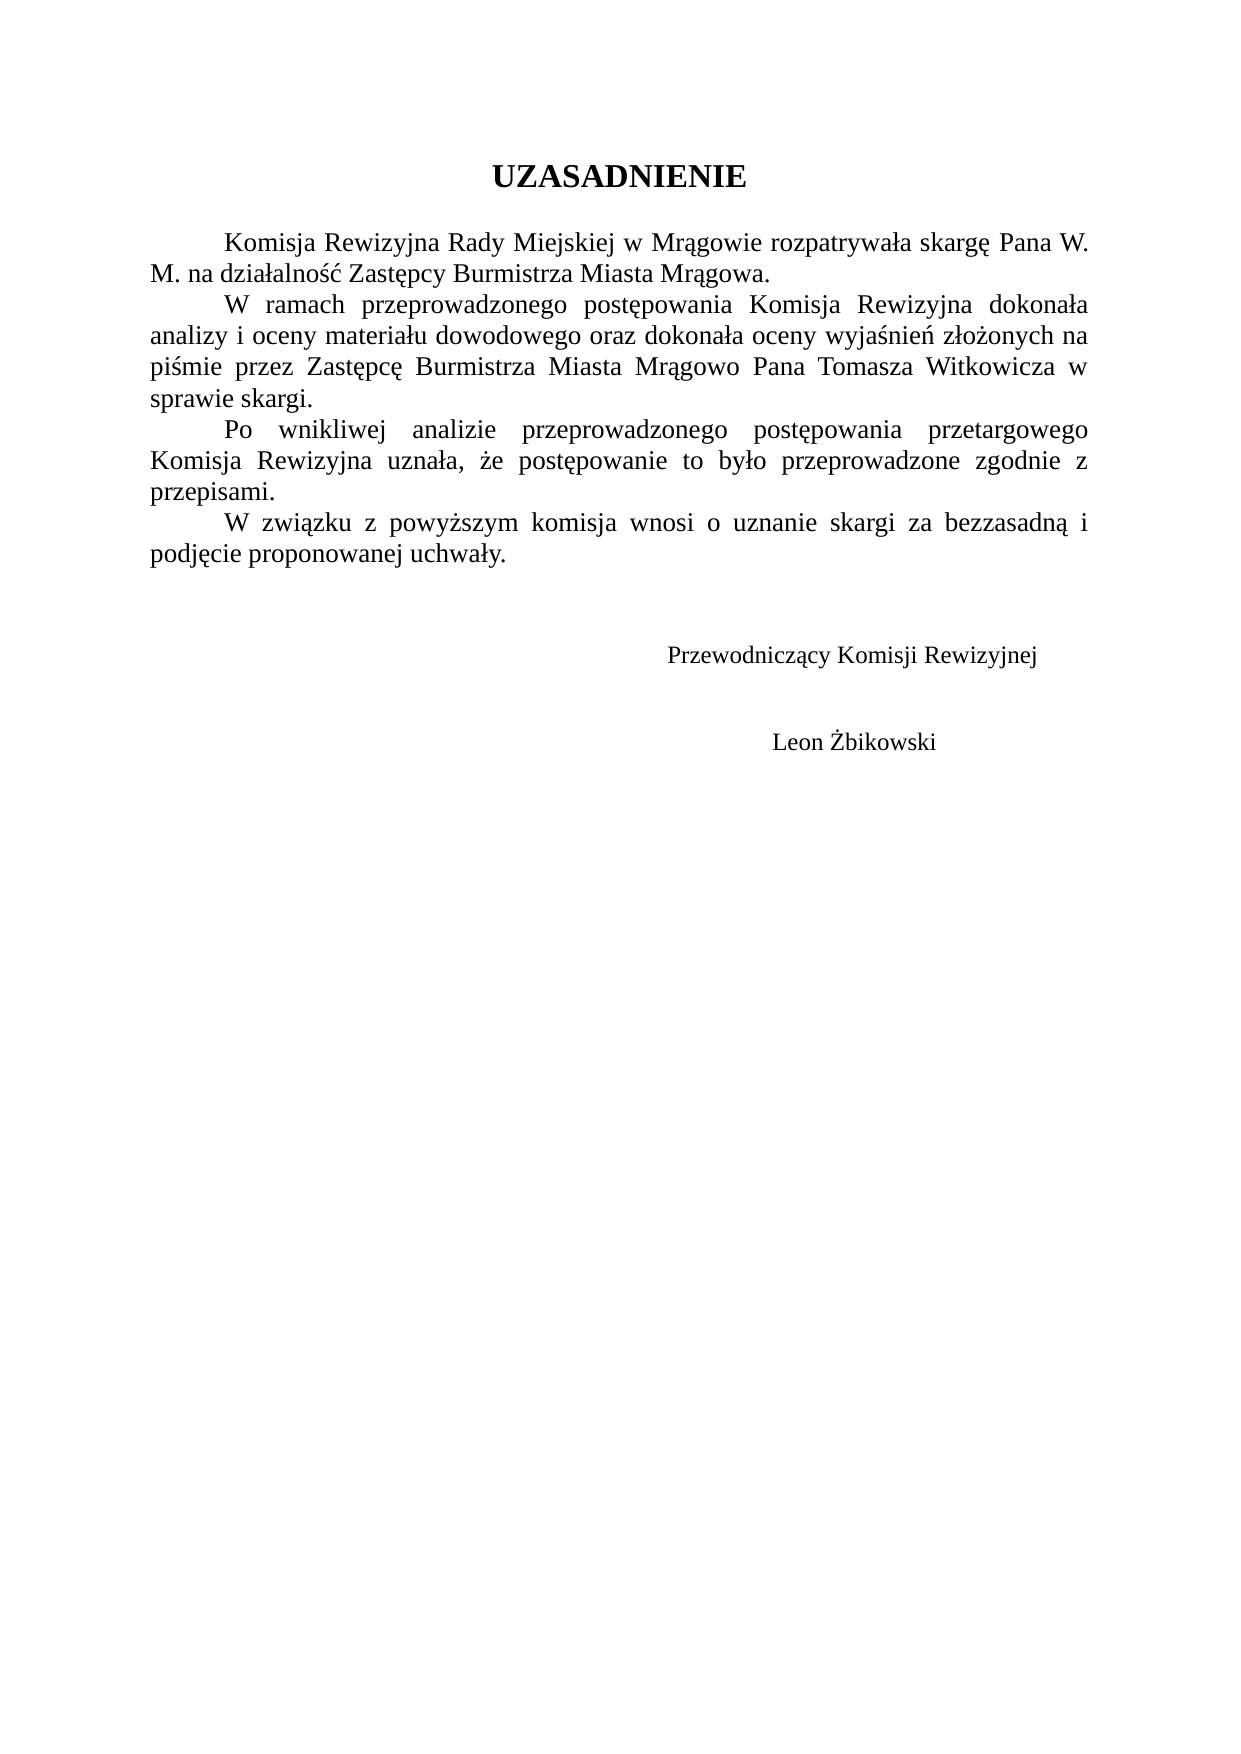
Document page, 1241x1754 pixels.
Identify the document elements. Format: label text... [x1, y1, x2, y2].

text Przewodniczący Komisji Rewizyjnej [150, 640, 1089, 669]
text Leon Żbikowski [150, 727, 1089, 755]
text W ramach przeprowadzonego postępowania Komisja Rewizyjna dokonała analizy i oceny materiału dowodowego oraz dokonała oceny wyjaśnień złożonych na piśmie przez Zastępcę Burmistrza Miasta Mrągowo Pana Tomasza Witkowicza w sprawie skargi. [150, 288, 1089, 413]
text UZASADNIENIE [150, 156, 1089, 195]
text Po wnikliwej analizie przeprowadzonego postępowania przetargowego Komisja Rewizyjna uznała, że postępowanie to było przeprowadzone zgodnie z przepisami. [150, 413, 1089, 506]
text Komisja Rewizyjna Rady Miejskiej w Mrągowie rozpatrywała skargę Pana W. M. na działalność Zastępcy Burmistrza Miasta Mrągowa. [150, 226, 1089, 288]
text W związku z powyższym komisja wnosi o uznanie skargi za bezzasadną i podjęcie proponowanej uchwały. [150, 506, 1089, 568]
